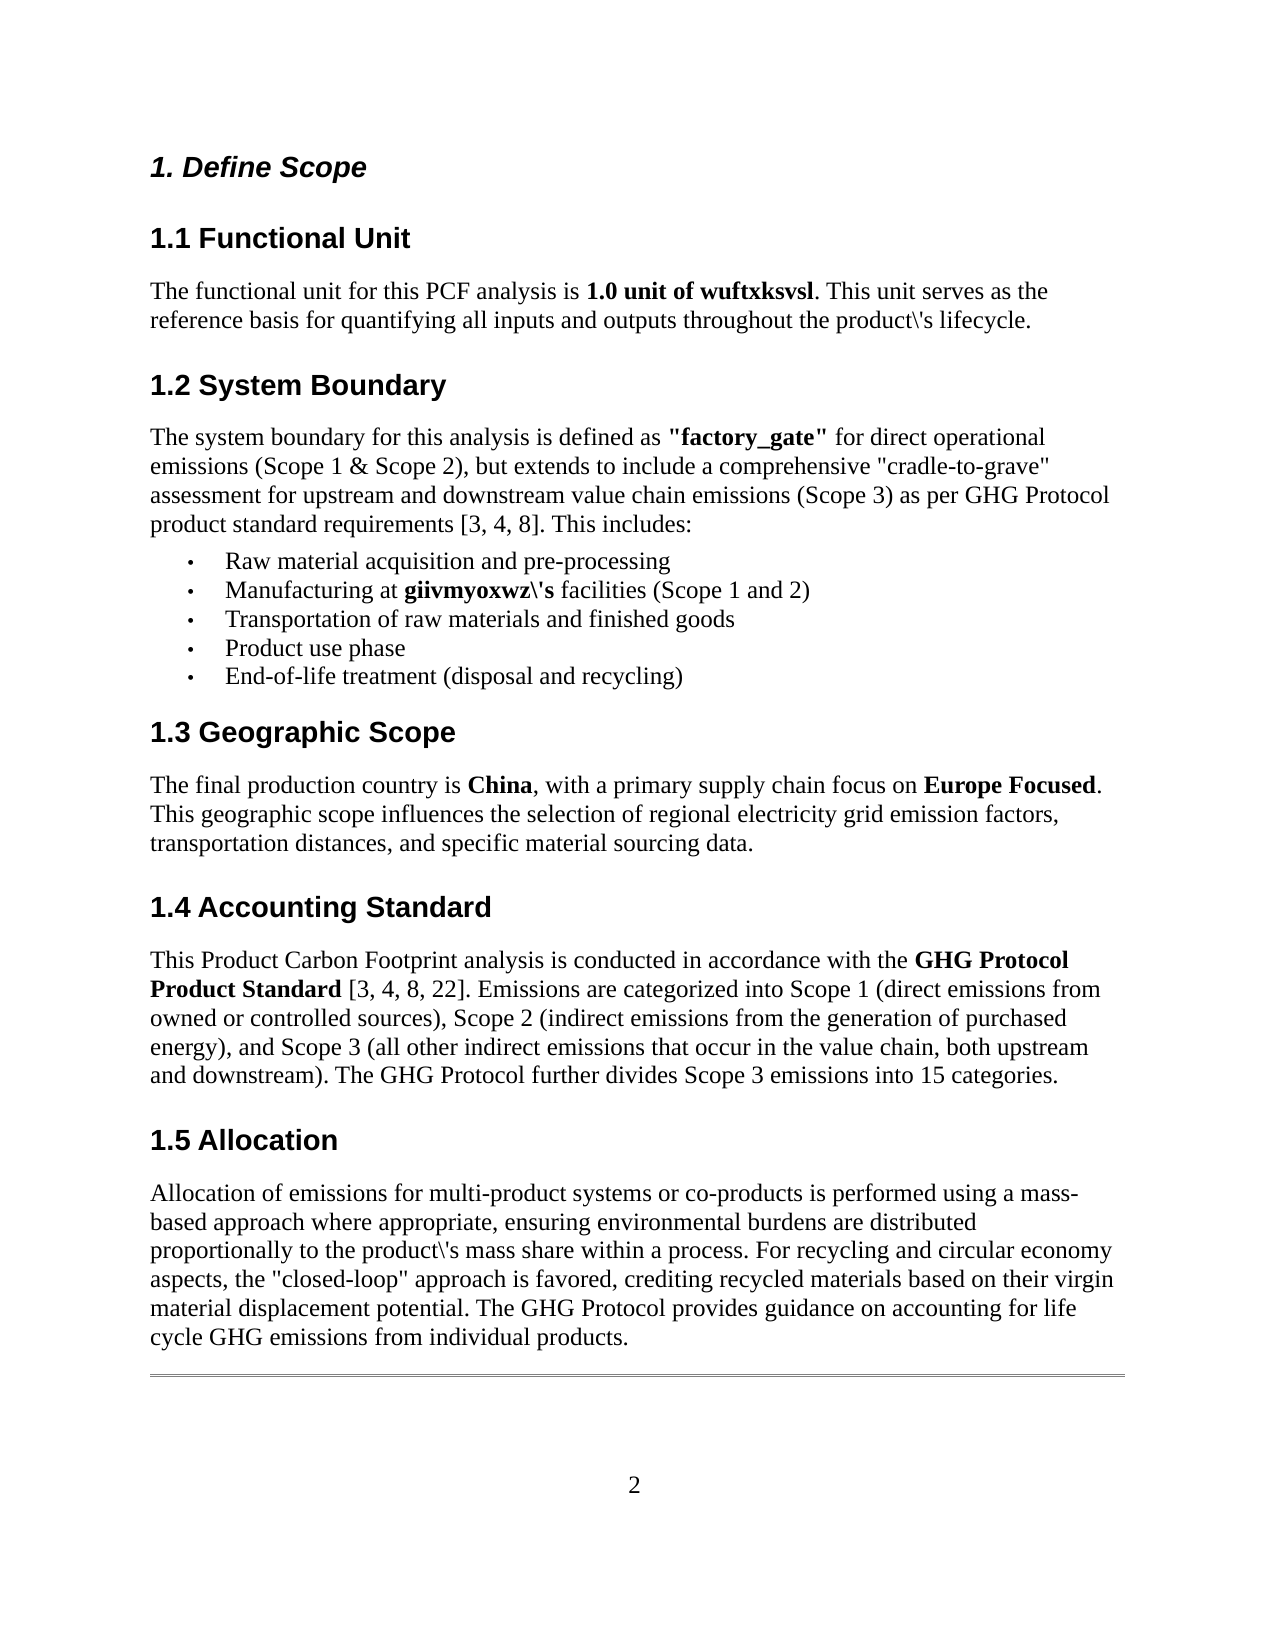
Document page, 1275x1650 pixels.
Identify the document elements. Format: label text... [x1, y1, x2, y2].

text The functional unit for this PCF analysis is 1.0 unit of wuftxksvsl. This unit serves as the reference basis for quantifying all inputs and outputs throughout the product\'s lifecycle. [150, 276, 1125, 333]
subtitle 1.1 Functional Unit [150, 221, 1125, 254]
list End-of-life treatment (disposal and recycling) [187, 661, 1125, 690]
text Allocation of emissions for multi-product systems or co-products is performed using a mass-based approach where appropriate, ensuring environmental burdens are distributed proportionally to the product\'s mass share within a process. For recycling and circular economy aspects, the "closed-loop" approach is favored, crediting recycled materials based on their virgin material displacement potential. The GHG Protocol provides guidance on accounting for life cycle GHG emissions from individual products. [150, 1178, 1125, 1351]
text This Product Carbon Footprint analysis is conducted in accordance with the GHG Protocol Product Standard [3, 4, 8, 22]. Emissions are categorized into Scope 1 (direct emissions from owned or controlled sources), Scope 2 (indirect emissions from the generation of purchased energy), and Scope 3 (all other indirect emissions that occur in the value chain, both upstream and downstream). The GHG Protocol further divides Scope 3 emissions into 15 categories. [150, 945, 1125, 1089]
text The system boundary for this analysis is defined as "factory_gate" for direct operational emissions (Scope 1 & Scope 2), but extends to include a comprehensive "cradle-to-grave" assessment for upstream and downstream value chain emissions (Scope 3) as per GHG Protocol product standard requirements [3, 4, 8]. This includes: [150, 422, 1125, 537]
text The final production country is China, with a primary supply chain focus on Europe Focused. This geographic scope influences the selection of regional electricity grid emission factors, transportation distances, and specific material sourcing data. [150, 770, 1125, 856]
subtitle 1.2 System Boundary [150, 367, 1125, 401]
subtitle 1.4 Accounting Standard [150, 890, 1125, 924]
subtitle 1. Define Scope [150, 150, 1125, 183]
subtitle 1.3 Geographic Scope [150, 715, 1125, 749]
list Manufacturing at giivmyoxwz\'s facilities (Scope 1 and 2) [187, 575, 1125, 604]
subtitle 1.5 Allocation [150, 1123, 1125, 1157]
list Transportation of raw materials and finished goods [187, 604, 1125, 633]
list Raw material acquisition and pre-processing [187, 546, 1125, 575]
list Product use phase [187, 633, 1125, 661]
